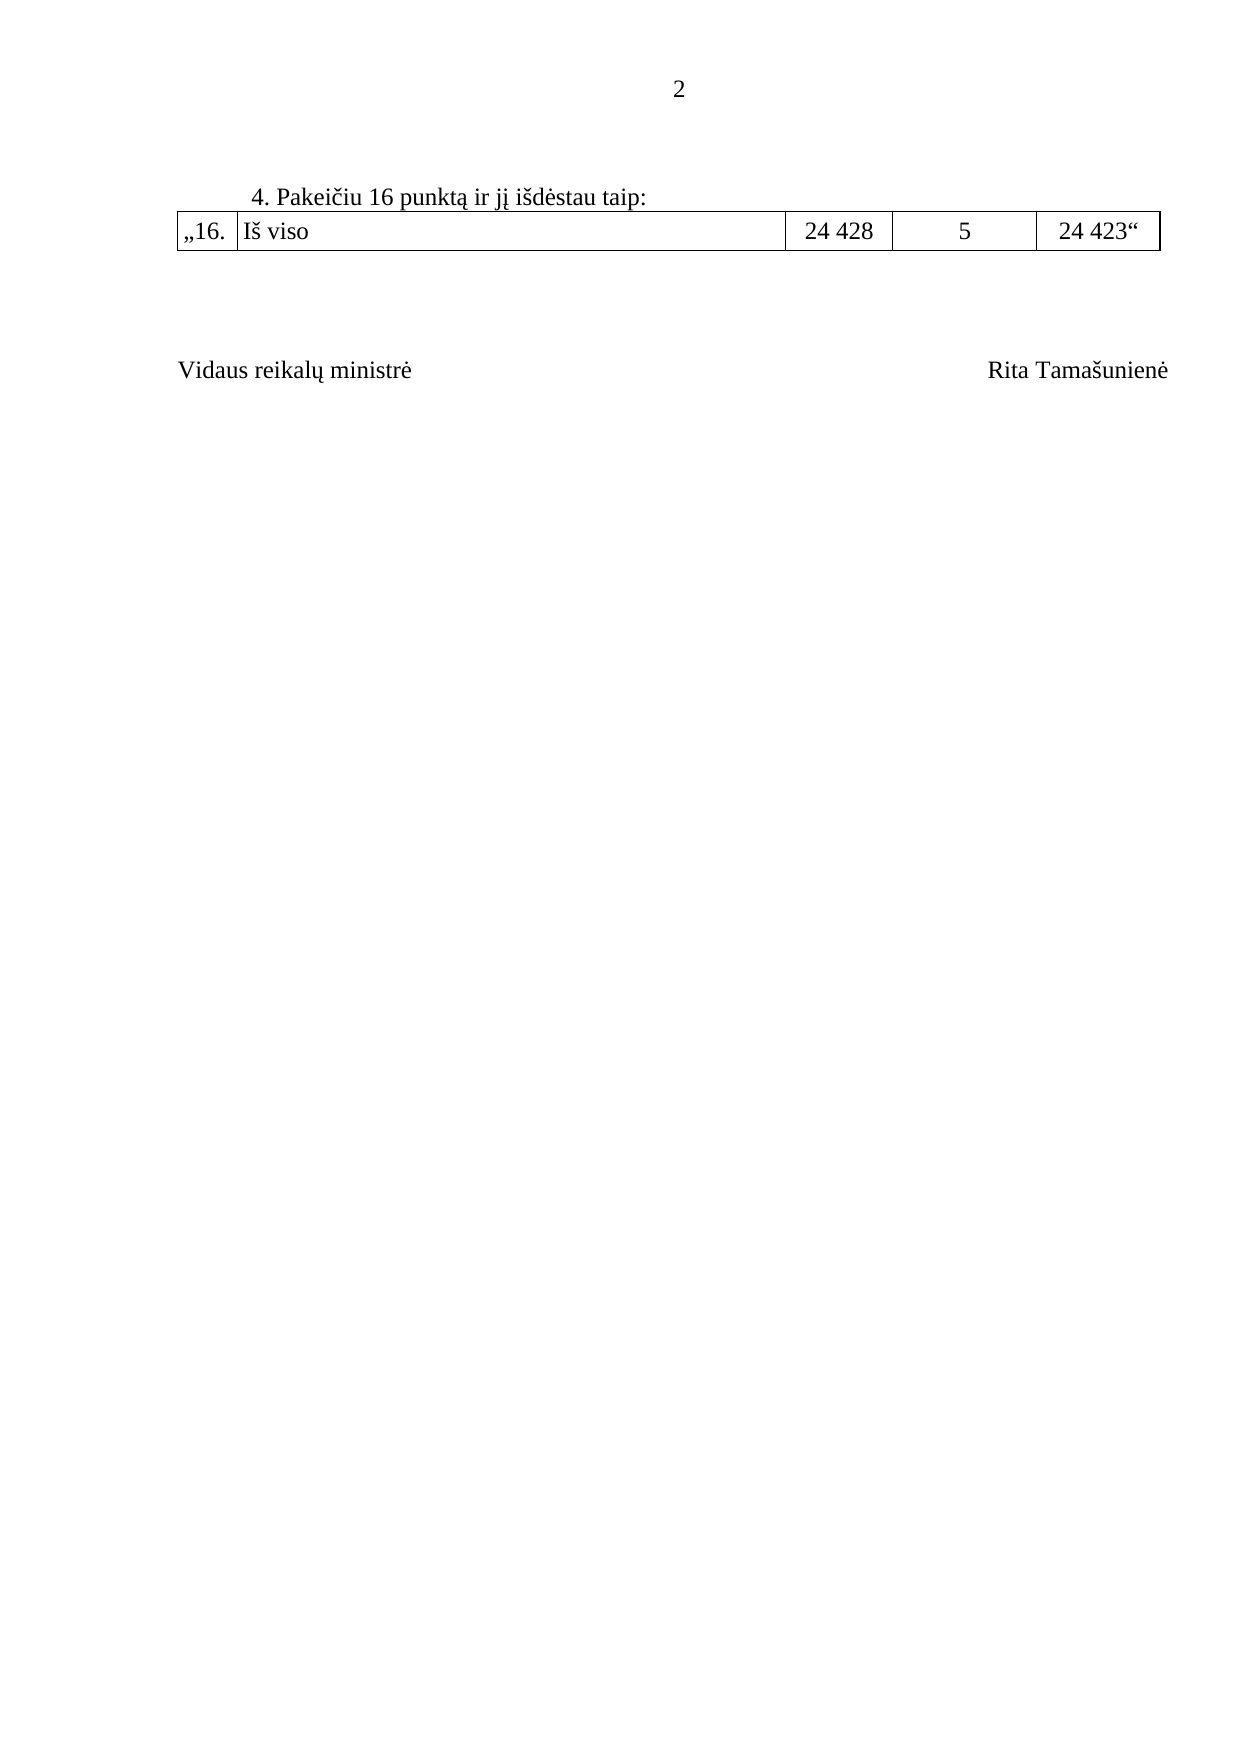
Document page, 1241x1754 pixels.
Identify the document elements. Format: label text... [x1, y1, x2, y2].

table_header 24 423“ [1037, 212, 1159, 250]
table_header „16. [178, 212, 237, 250]
table_header Iš viso [238, 212, 785, 250]
text 4. Pakeičiu 16 punktą ir jį išdėstau taip: [177, 177, 1181, 211]
table_header 5 [893, 212, 1036, 250]
table_header 24 428 [786, 212, 892, 250]
text Vidaus reikalų ministrė Rita Tamašunienė [177, 351, 1181, 384]
